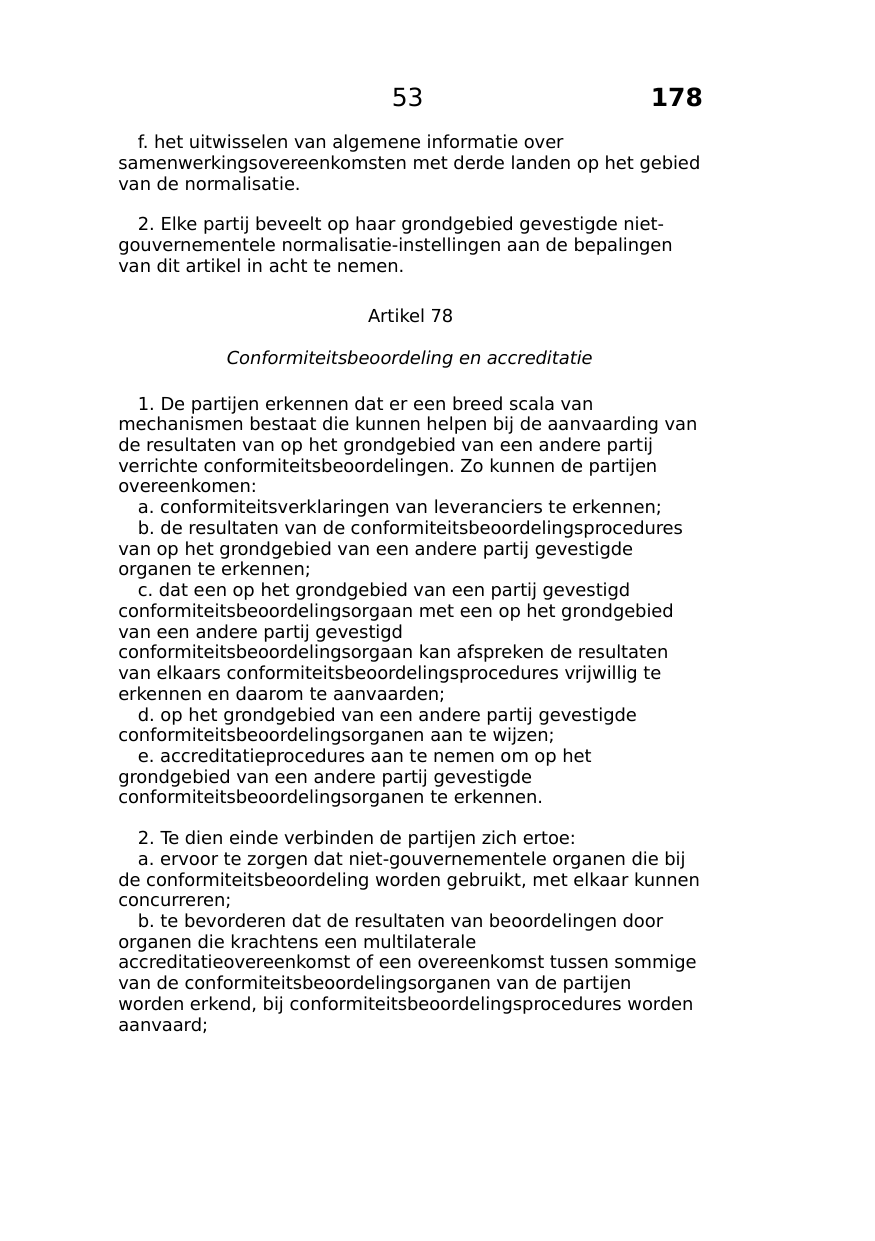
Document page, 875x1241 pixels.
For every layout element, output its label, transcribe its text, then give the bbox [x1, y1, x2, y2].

text c. dat een op het grondgebied van een partij gevestigd conformiteitsbeoordelingsorgaan met een op het grondgebied van een andere partij gevestigd conformiteitsbeoordelingsorgaan kan afspreken de resultaten van elkaars conformiteitsbeoordelingsprocedures vrijwillig te erkennen en daarom te aanvaarden; [118, 580, 703, 704]
text a. ervoor te zorgen dat niet-gouvernementele organen die bij de conformiteitsbeoordeling worden gebruikt, met elkaar kunnen concurreren; [118, 849, 703, 911]
text f. het uitwisselen van algemene informatie over samenwerkingsovereenkomsten met derde landen op het gebied van de normalisatie. [118, 132, 703, 194]
text a. conformiteitsverklaringen van leveranciers te erkennen; [118, 497, 703, 518]
text b. te bevorderen dat de resultaten van beoordelingen door organen die krachtens een multilaterale accreditatieovereenkomst of een overeenkomst tussen sommige van de conformiteitsbeoordelingsorganen van de partijen worden erkend, bij conformiteitsbeoordelingsprocedures worden aanvaard; [118, 911, 703, 1035]
text 2. Te dien einde verbinden de partijen zich ertoe: [118, 828, 703, 849]
text d. op het grondgebied van een andere partij gevestigde conformiteitsbeoordelingsorganen aan te wijzen; [118, 704, 703, 746]
text 1. De partijen erkennen dat er een breed scala van mechanismen bestaat die kunnen helpen bij de aanvaarding van de resultaten van op het grondgebied van een andere partij verrichte conformiteitsbeoordelingen. Zo kunnen de partijen overeenkomen: [118, 393, 703, 497]
text b. de resultaten van de conformiteitsbeoordelingsprocedures van op het grondgebied van een andere partij gevestigde organen te erkennen; [118, 518, 703, 580]
text 2. Elke partij beveelt op haar grondgebied gevestigde niet-gouvernementele normalisatie-instellingen aan de bepalingen van dit artikel in acht te nemen. [118, 214, 703, 276]
text e. accreditatieprocedures aan te nemen om op het grondgebied van een andere partij gevestigde conformiteitsbeoordelingsorganen te erkennen. [118, 746, 703, 808]
subtitle Artikel 78 Conformiteitsbeoordeling en accreditatie [118, 306, 703, 368]
